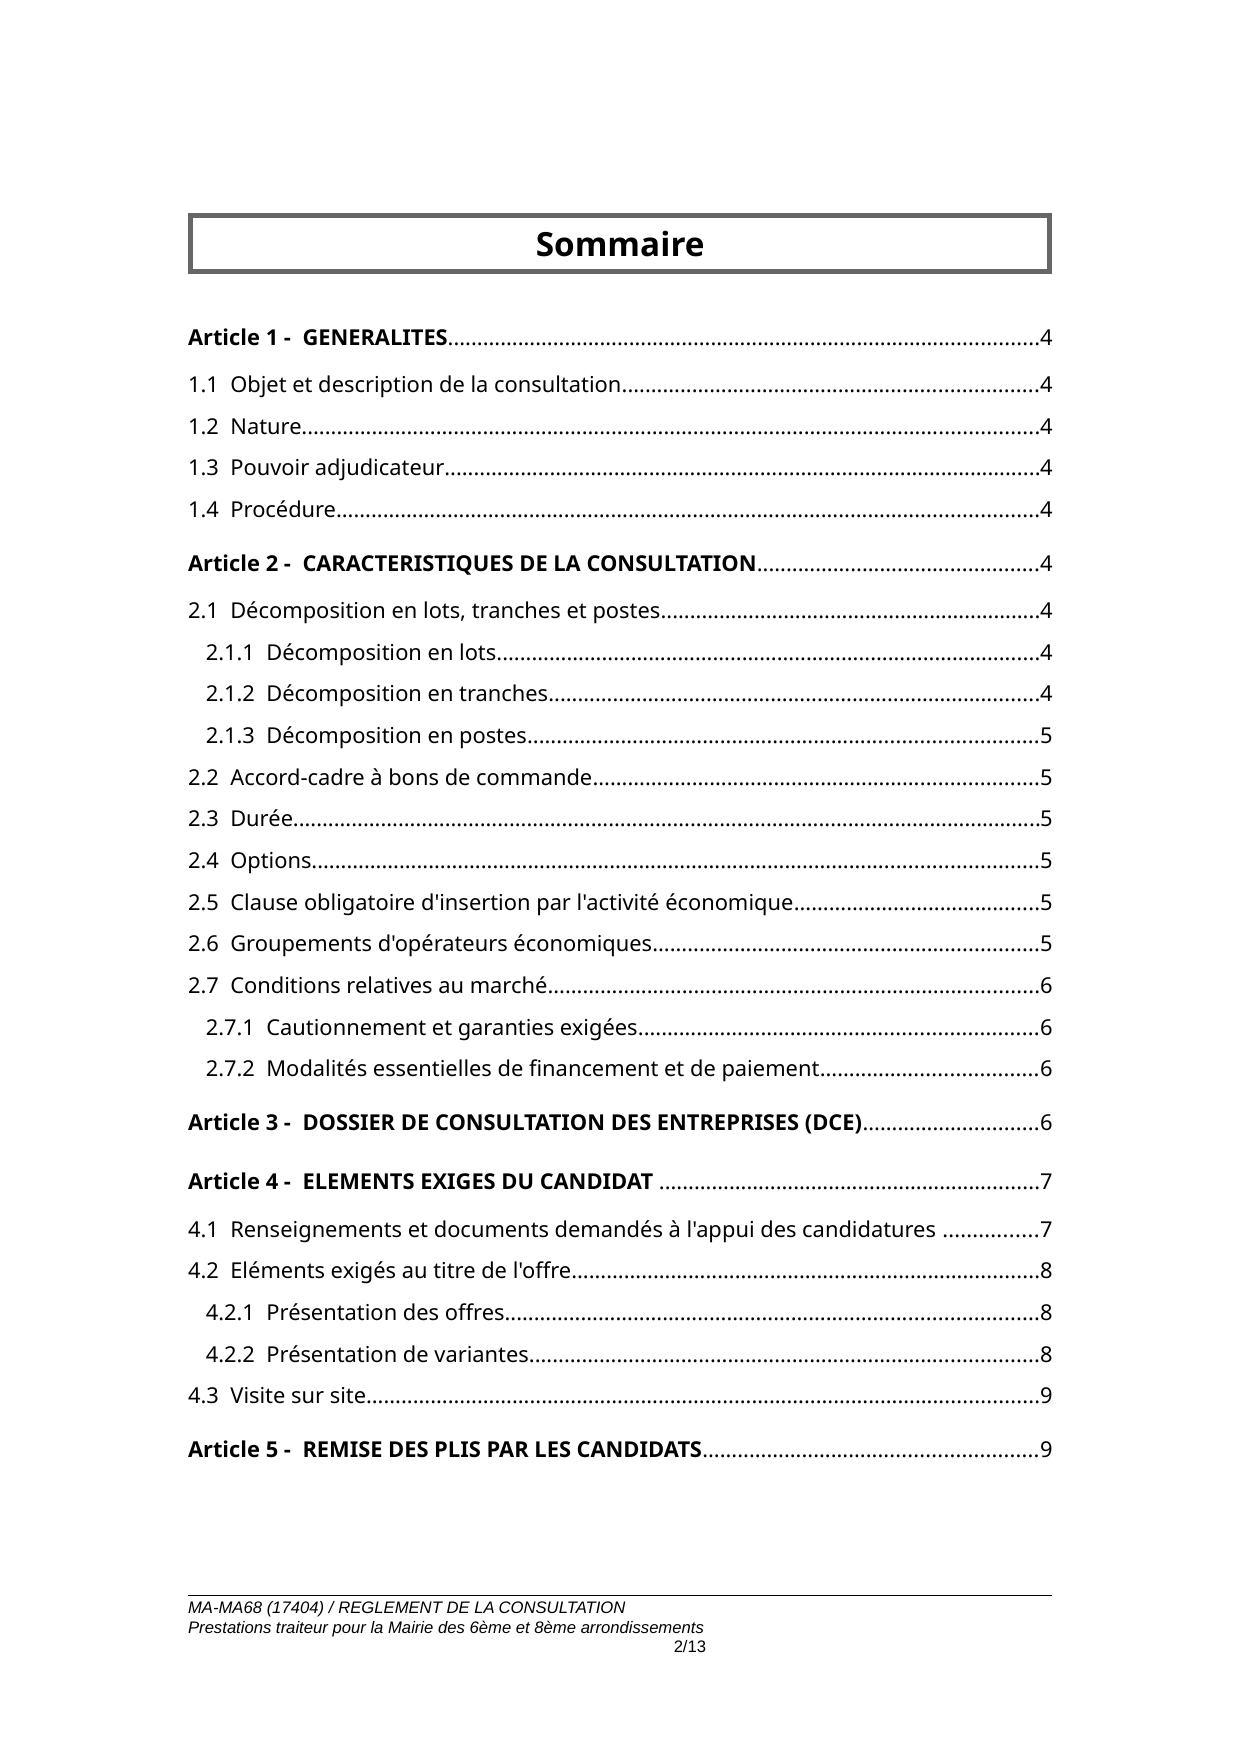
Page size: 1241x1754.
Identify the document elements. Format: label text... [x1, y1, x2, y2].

text 1.1 Objet et description de la consultation 4 [188, 369, 1052, 399]
text Article 1 - GENERALITES 4 [188, 322, 1052, 351]
text Article 4 - ELEMENTS EXIGES DU CANDIDAT 7 [188, 1166, 1052, 1196]
text 1.4 Procédure 4 [188, 494, 1052, 524]
text 4.2.1 Présentation des offres 8 [206, 1297, 1052, 1327]
text 2.1.3 Décomposition en postes 5 [206, 720, 1052, 750]
text Article 3 - DOSSIER DE CONSULTATION DES ENTREPRISES (DCE) 6 [188, 1107, 1052, 1137]
text 2.7.2 Modalités essentielles de financement et de paiement 6 [206, 1053, 1052, 1083]
text 2.1 Décomposition en lots, tranches et postes 4 [188, 595, 1052, 625]
text 2.6 Groupements d'opérateurs économiques 5 [188, 928, 1052, 958]
text 2.7.1 Cautionnement et garanties exigées 6 [206, 1012, 1052, 1041]
text 2.5 Clause obligatoire d'insertion par l'activité économique 5 [188, 887, 1052, 916]
text 2.2 Accord-cadre à bons de commande 5 [188, 762, 1052, 791]
text Article 2 - CARACTERISTIQUES DE LA CONSULTATION 4 [188, 547, 1052, 577]
text 2.1.2 Décomposition en tranches 4 [206, 678, 1052, 708]
text 1.2 Nature 4 [188, 411, 1052, 441]
text 4.2.2 Présentation de variantes 8 [206, 1338, 1052, 1368]
text 1.3 Pouvoir adjudicateur 4 [188, 452, 1052, 482]
text Article 5 - REMISE DES PLIS PAR LES CANDIDATS 9 [188, 1434, 1052, 1463]
subtitle Sommaire [193, 218, 1047, 269]
text 4.1 Renseignements et documents demandés à l'appui des candidatures 7 [188, 1213, 1052, 1243]
text 2.7 Conditions relatives au marché 6 [188, 970, 1052, 1000]
text 4.2 Eléments exigés au titre de l'offre 8 [188, 1255, 1052, 1285]
text 2.4 Options 5 [188, 845, 1052, 875]
text 2.1.1 Décomposition en lots 4 [206, 637, 1052, 666]
text 2.3 Durée 5 [188, 803, 1052, 833]
text 4.3 Visite sur site 9 [188, 1380, 1052, 1410]
